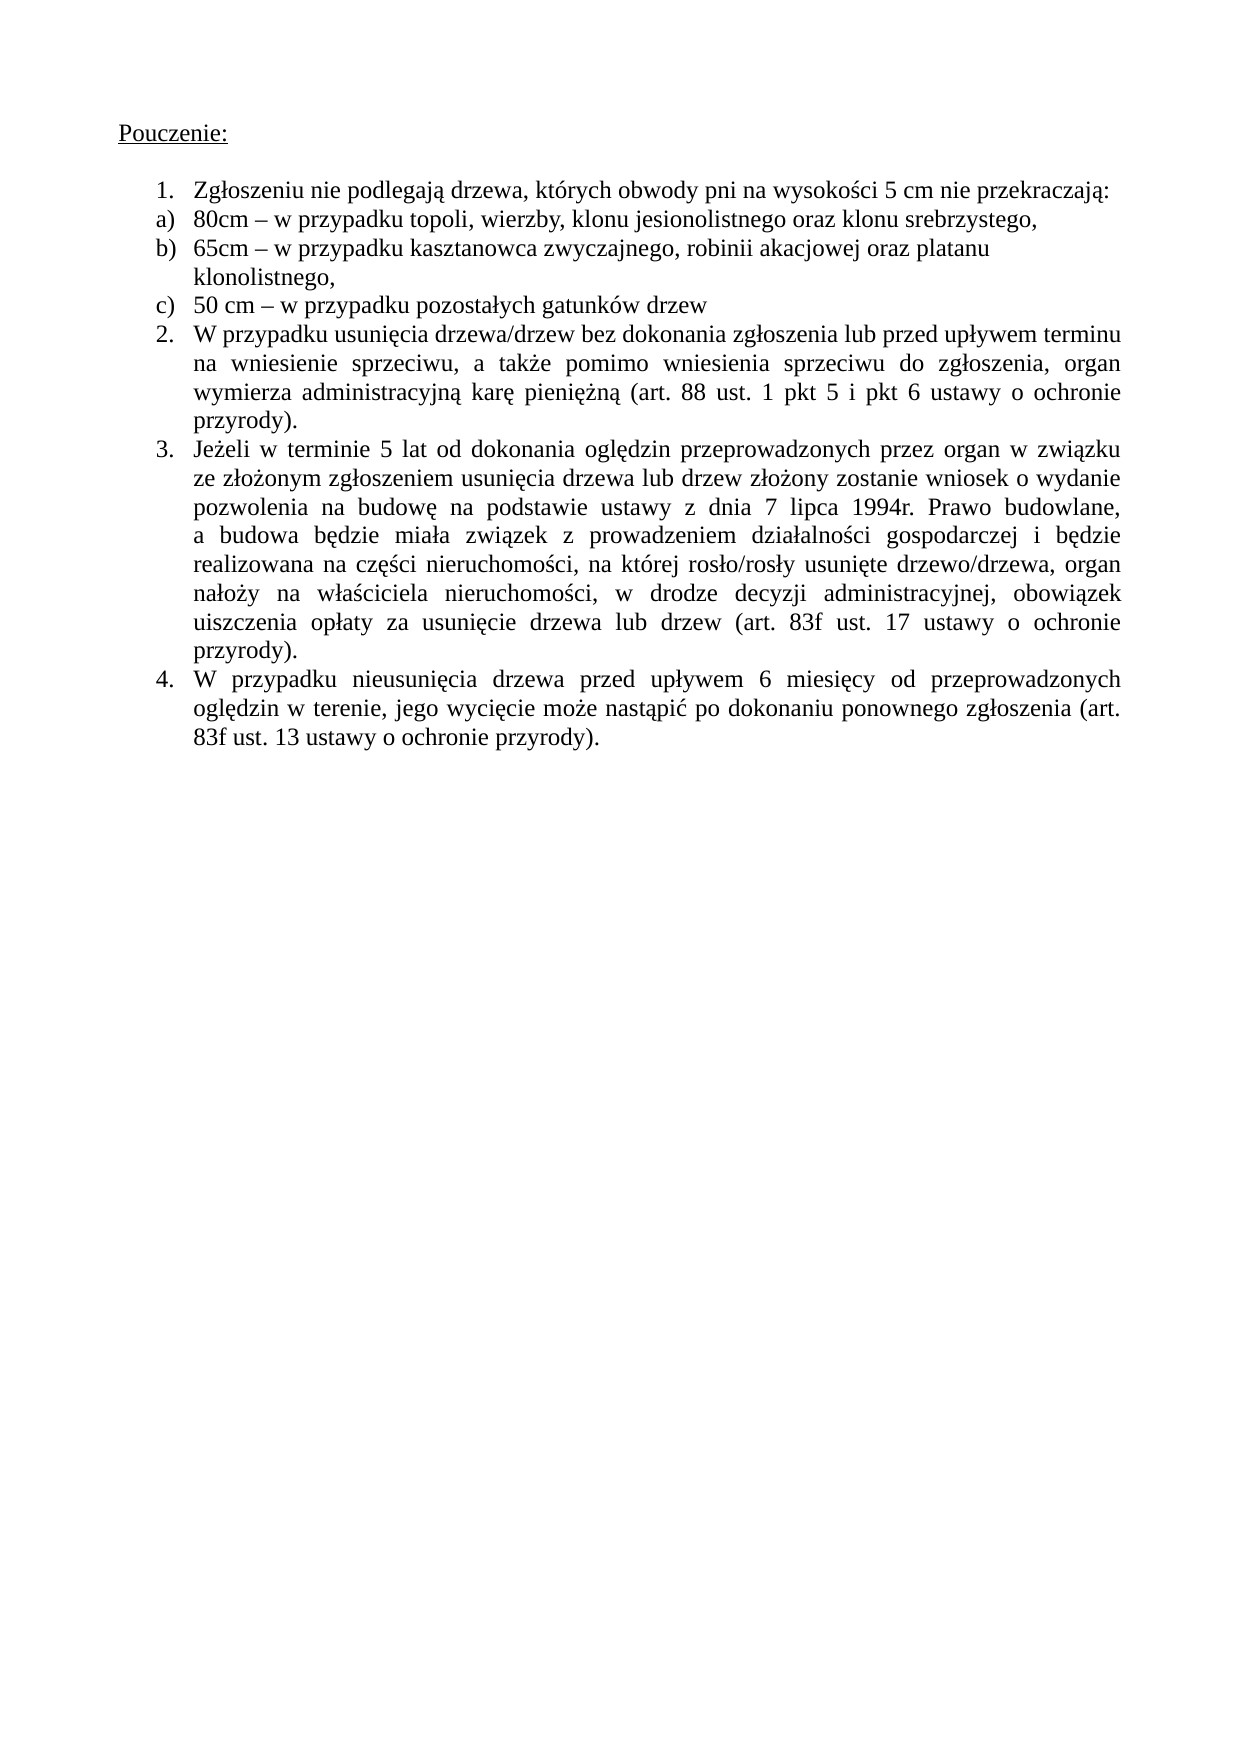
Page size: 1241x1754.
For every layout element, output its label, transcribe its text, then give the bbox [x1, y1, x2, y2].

list W przypadku usunięcia drzewa/drzew bez dokonania zgłoszenia lub przed upływem terminu na wniesienie sprzeciwu, a także pomimo wniesienia sprzeciwu do zgłoszenia, organ wymierza administracyjną karę pieniężną (art. 88 ust. 1 pkt 5 i pkt 6 ustawy o ochronie przyrody). [156, 319, 1122, 434]
list 65cm – w przypadku kasztanowca zwyczajnego, robinii akacjowej oraz platanu klonolistnego, [156, 233, 1122, 291]
list W przypadku nieusunięcia drzewa przed upływem 6 miesięcy od przeprowadzonych oględzin w terenie, jego wycięcie może nastąpić po dokonaniu ponownego zgłoszenia (art. 83f ust. 13 ustawy o ochronie przyrody). [156, 664, 1122, 751]
text Pouczenie: [118, 118, 1122, 147]
list Jeżeli w terminie 5 lat od dokonania oględzin przeprowadzonych przez organ w związku ze złożonym zgłoszeniem usunięcia drzewa lub drzew złożony zostanie wniosek o wydanie pozwolenia na budowę na podstawie ustawy z dnia 7 lipca 1994r. Prawo budowlane, a budowa będzie miała związek z prowadzeniem działalności gospodarczej i będzie realizowana na części nieruchomości, na której rosło/rosły usunięte drzewo/drzewa, organ nałoży na właściciela nieruchomości, w drodze decyzji administracyjnej, obowiązek uiszczenia opłaty za usunięcie drzewa lub drzew (art. 83f ust. 17 ustawy o ochronie przyrody). [156, 434, 1122, 664]
list Zgłoszeniu nie podlegają drzewa, których obwody pni na wysokości 5 cm nie przekraczają: [156, 176, 1122, 204]
list 50 cm – w przypadku pozostałych gatunków drzew [156, 291, 1122, 319]
list 80cm – w przypadku topoli, wierzby, klonu jesionolistnego oraz klonu srebrzystego, [156, 204, 1122, 233]
